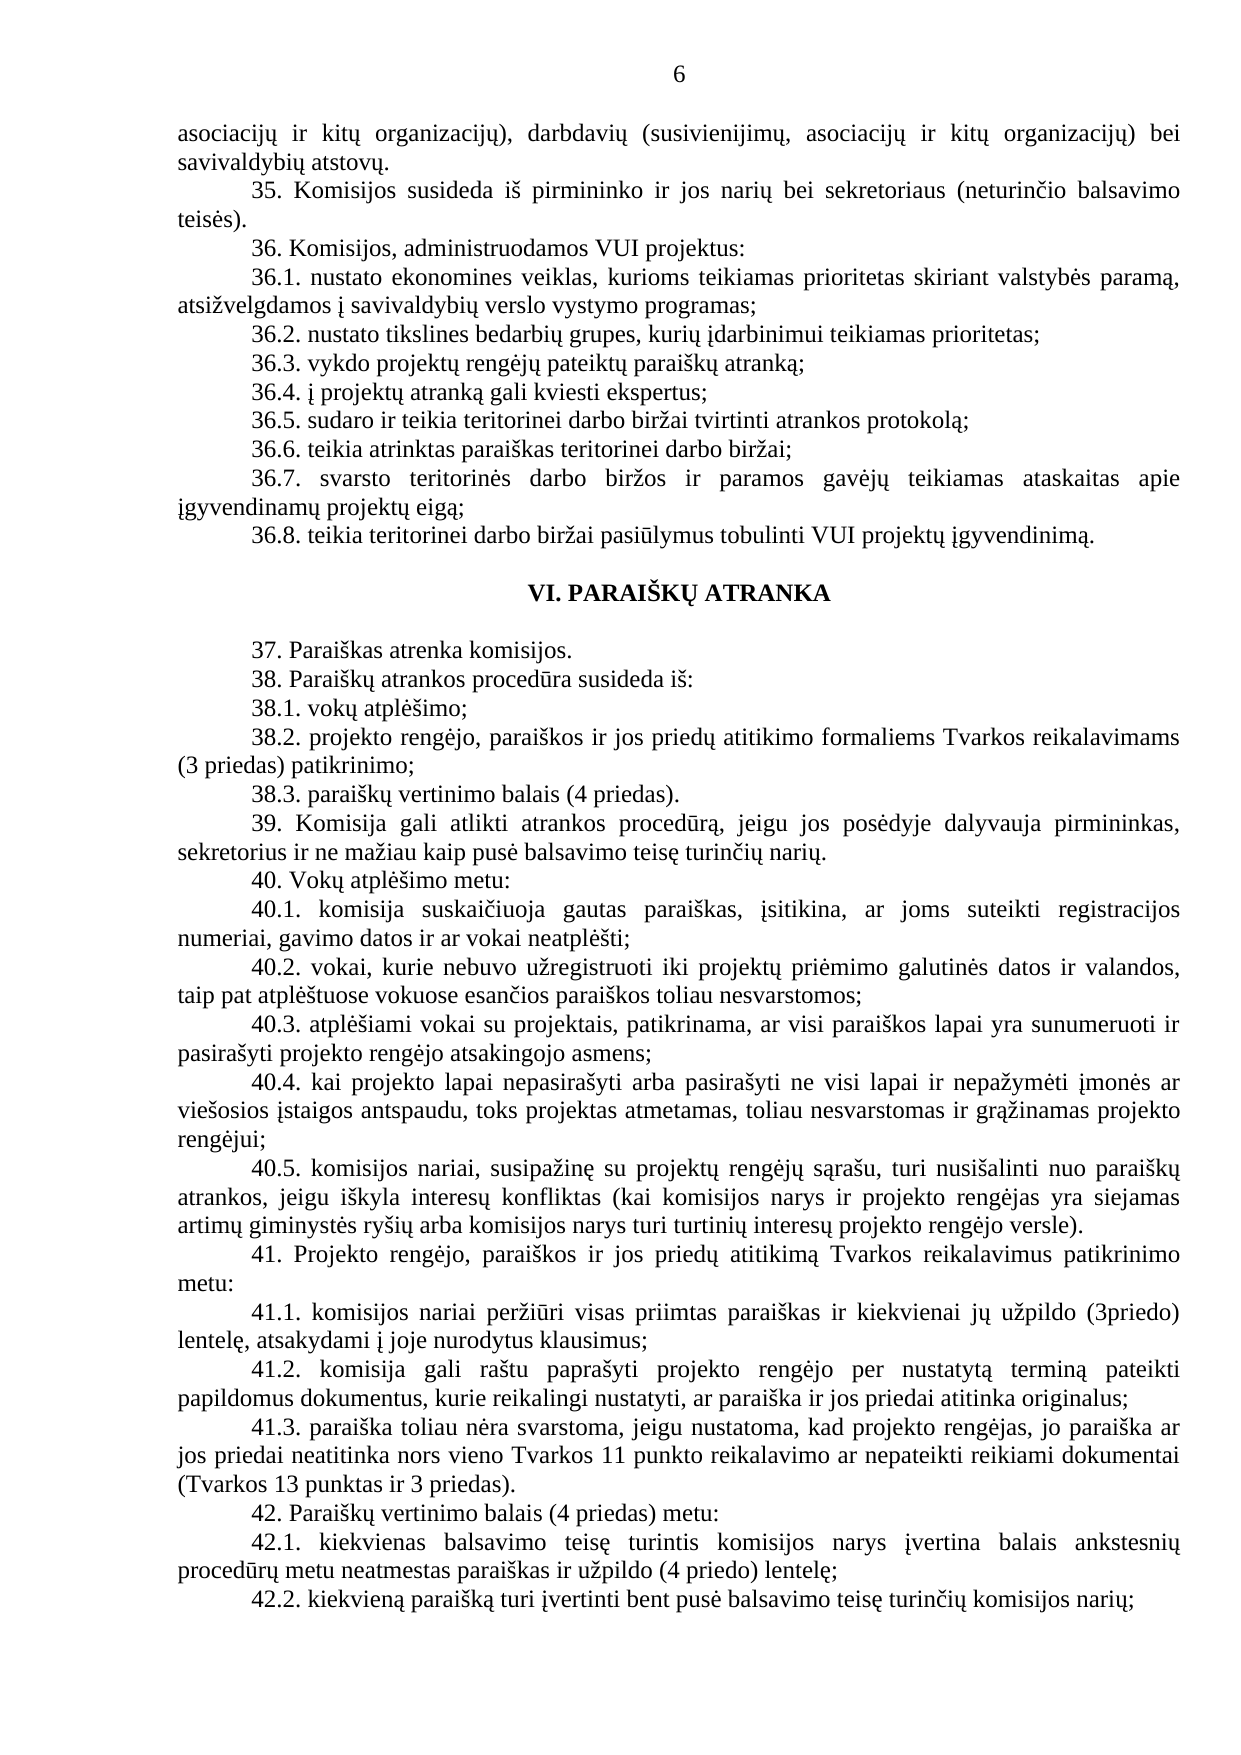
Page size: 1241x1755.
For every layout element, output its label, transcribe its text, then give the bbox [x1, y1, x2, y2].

text 40.4. kai projekto lapai nepasirašyti arba pasirašyti ne visi lapai ir nepažymėti įmonės ar viešosios įstaigos antspaudu, toks projektas atmetamas, toliau nesvarstomas ir grąžinamas projekto rengėjui; [177, 1067, 1181, 1153]
text 38.2. projekto rengėjo, paraiškos ir jos priedų atitikimo formaliems Tvarkos reikalavimams (3 priedas) patikrinimo; [177, 722, 1181, 779]
text 37. Paraiškas atrenka komisijos. [177, 636, 1181, 664]
text 41.3. paraiška toliau nėra svarstoma, jeigu nustatoma, kad projekto rengėjas, jo paraiška ar jos priedai neatitinka nors vieno Tvarkos 11 punkto reikalavimo ar nepateikti reikiami dokumentai (Tvarkos 13 punktas ir 3 priedas). [177, 1412, 1181, 1498]
text 38.3. paraiškų vertinimo balais (4 priedas). [177, 779, 1181, 808]
text 36. Komisijos, administruodamos VUI projektus: [177, 233, 1181, 262]
text 36.3. vykdo projektų rengėjų pateiktų paraiškų atranką; [177, 348, 1181, 377]
text 40.3. atplėšiami vokai su projektais, patikrinama, ar visi paraiškos lapai yra sunumeruoti ir pasirašyti projekto rengėjo atsakingojo asmens; [177, 1009, 1181, 1067]
text 40. Vokų atplėšimo metu: [177, 866, 1181, 894]
text 42. Paraiškų vertinimo balais (4 priedas) metu: [177, 1498, 1181, 1527]
text 36.5. sudaro ir teikia teritorinei darbo biržai tvirtinti atrankos protokolą; [177, 406, 1181, 434]
text 41.1. komisijos nariai peržiūri visas priimtas paraiškas ir kiekvienai jų užpildo (3priedo) lentelę, atsakydami į joje nurodytus klausimus; [177, 1297, 1181, 1354]
text VI. PARAIŠKŲ ATRANKA [177, 578, 1181, 607]
text 35. Komisijos susideda iš pirmininko ir jos narių bei sekretoriaus (neturinčio balsavimo teisės). [177, 176, 1181, 233]
text 36.8. teikia teritorinei darbo biržai pasiūlymus tobulinti VUI projektų įgyvendinimą. [177, 521, 1181, 549]
text 42.1. kiekvienas balsavimo teisę turintis komisijos narys įvertina balais ankstesnių procedūrų metu neatmestas paraiškas ir užpildo (4 priedo) lentelę; [177, 1527, 1181, 1584]
text asociacijų ir kitų organizacijų), darbdavių (susivienijimų, asociacijų ir kitų organizacijų) bei savivaldybių atstovų. [177, 118, 1181, 176]
text 36.6. teikia atrinktas paraiškas teritorinei darbo biržai; [177, 434, 1181, 463]
text 42.2. kiekvieną paraišką turi įvertinti bent pusė balsavimo teisę turinčių komisijos narių; [177, 1584, 1181, 1613]
text 36.4. į projektų atranką gali kviesti ekspertus; [177, 377, 1181, 406]
text 36.2. nustato tikslines bedarbių grupes, kurių įdarbinimui teikiamas prioritetas; [177, 319, 1181, 348]
text 38.1. vokų atplėšimo; [177, 693, 1181, 722]
text 41. Projekto rengėjo, paraiškos ir jos priedų atitikimą Tvarkos reikalavimus patikrinimo metu: [177, 1239, 1181, 1297]
text 40.5. komisijos nariai, susipažinę su projektų rengėjų sąrašu, turi nusišalinti nuo paraiškų atrankos, jeigu iškyla interesų konfliktas (kai komisijos narys ir projekto rengėjas yra siejamas artimų giminystės ryšių arba komisijos narys turi turtinių interesų projekto rengėjo versle). [177, 1153, 1181, 1239]
text 38. Paraiškų atrankos procedūra susideda iš: [177, 664, 1181, 693]
text 39. Komisija gali atlikti atrankos procedūrą, jeigu jos posėdyje dalyvauja pirmininkas, sekretorius ir ne mažiau kaip pusė balsavimo teisę turinčių narių. [177, 808, 1181, 866]
text 40.2. vokai, kurie nebuvo užregistruoti iki projektų priėmimo galutinės datos ir valandos, taip pat atplėštuose vokuose esančios paraiškos toliau nesvarstomos; [177, 952, 1181, 1009]
text 36.1. nustato ekonomines veiklas, kurioms teikiamas prioritetas skiriant valstybės paramą, atsižvelgdamos į savivaldybių verslo vystymo programas; [177, 262, 1181, 319]
text 36.7. svarsto teritorinės darbo biržos ir paramos gavėjų teikiamas ataskaitas apie įgyvendinamų projektų eigą; [177, 463, 1181, 521]
text 41.2. komisija gali raštu paprašyti projekto rengėjo per nustatytą terminą pateikti papildomus dokumentus, kurie reikalingi nustatyti, ar paraiška ir jos priedai atitinka originalus; [177, 1354, 1181, 1412]
text 40.1. komisija suskaičiuoja gautas paraiškas, įsitikina, ar joms suteikti registracijos numeriai, gavimo datos ir ar vokai neatplėšti; [177, 894, 1181, 952]
